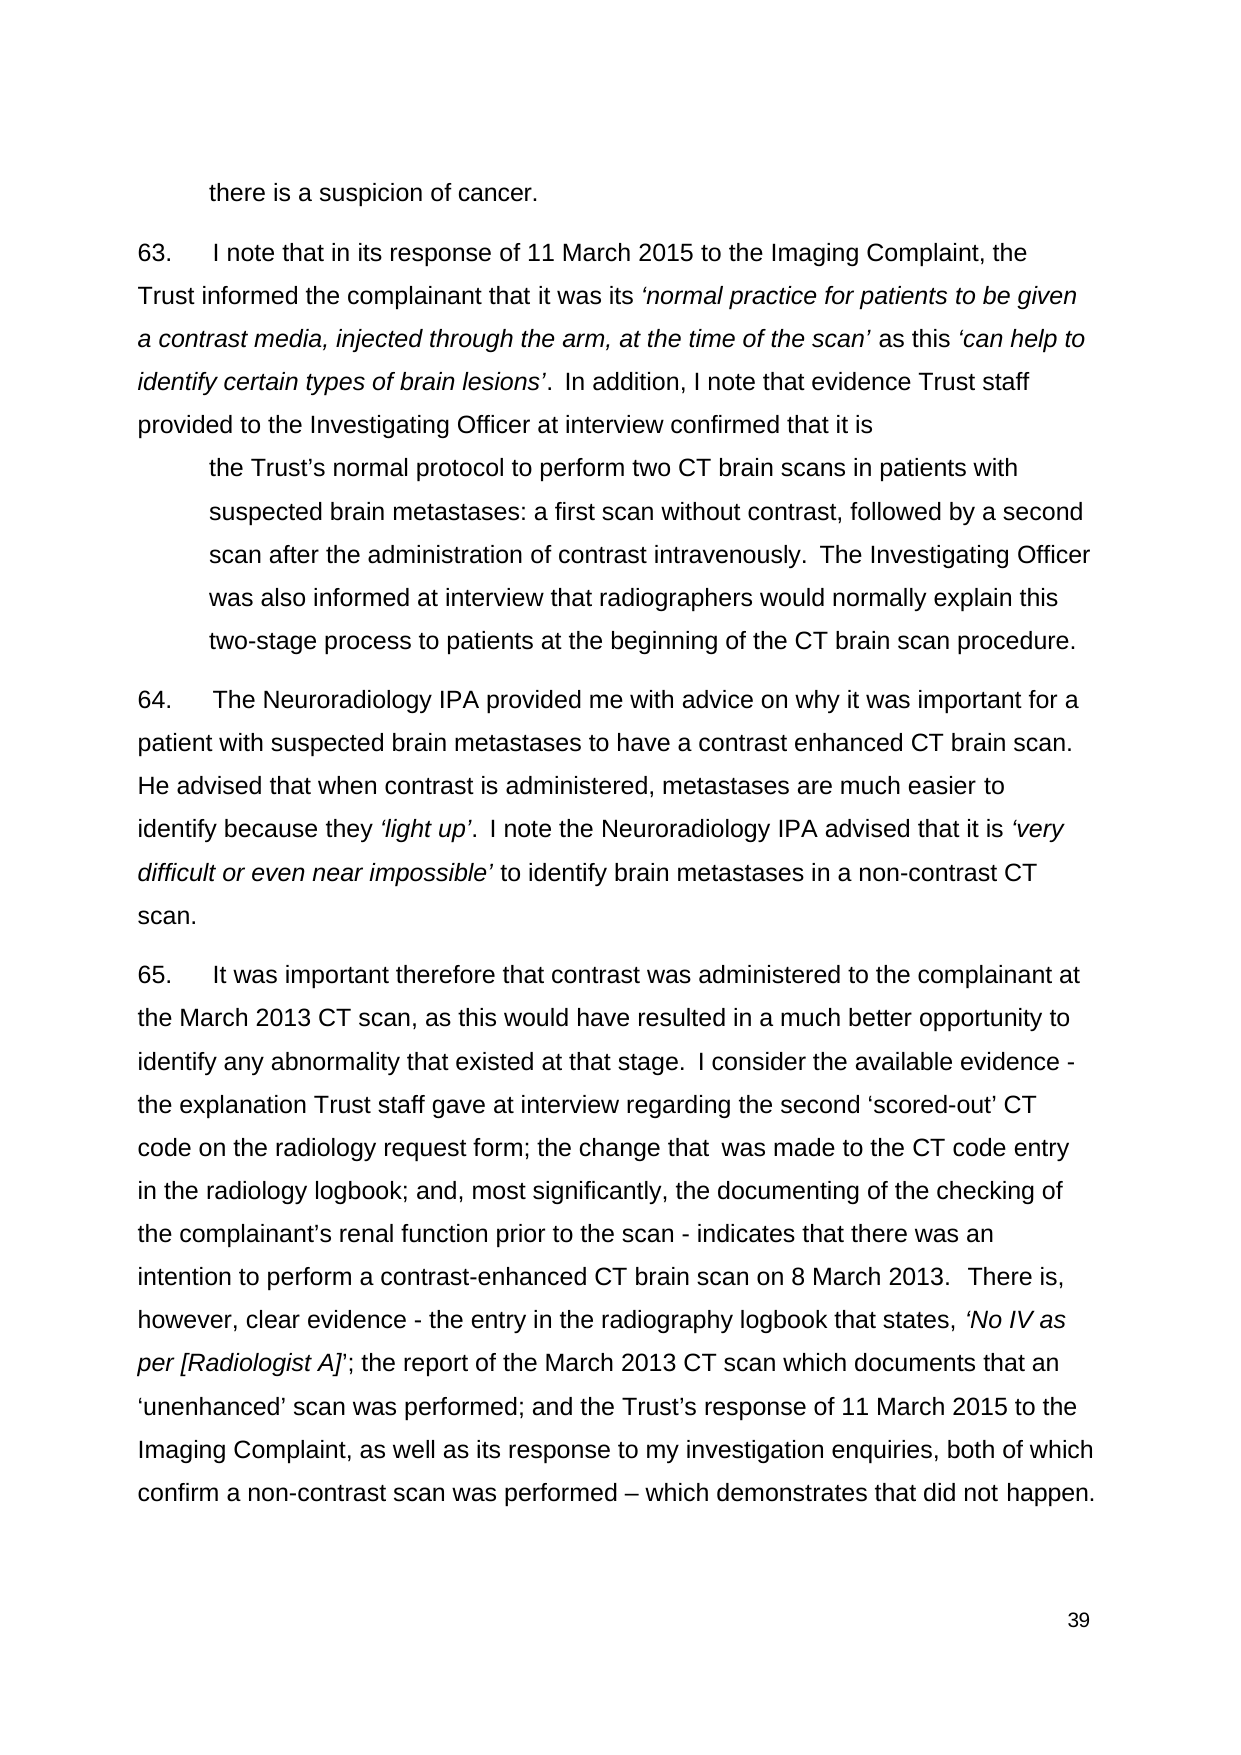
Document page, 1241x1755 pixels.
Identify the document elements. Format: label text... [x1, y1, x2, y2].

list I note that in its response of 11 March 2015 to the Imaging Complaint, the Trust informed the complainant that it was its ‘normal practice for patients to be given a contrast media, injected through the arm, at the time of the scan’ as this ‘can help to identify certain types of brain lesions’. In addition, I note that evidence Trust staff provided to the Investigating Officer at interview confirmed that it is [137, 237, 1088, 439]
text the Trust’s normal protocol to perform two CT brain scans in patients with suspected brain metastases: a first scan without contrast, followed by a second scan after the administration of contrast intravenously. The Investigating Officer was also informed at interview that radiographers would normally explain this two-stage process to patients at the beginning of the CT brain scan procedure. [209, 453, 1094, 654]
list It was important therefore that contrast was administered to the complainant at the March 2013 CT scan, as this would have resulted in a much better opportunity to identify any abnormality that existed at that stage. I consider the available evidence - the explanation Trust staff gave at interview regarding the second ‘scored-out’ CT code on the radiology request form; the change that was made to the CT code entry in the radiology logbook; and, most significantly, the documenting of the checking of the complainant’s renal function prior to the scan - indicates that there was an intention to perform a contrast-enhanced CT brain scan on 8 March 2013. There is, however, clear evidence - the entry in the radiography logbook that states, ‘No IV as per [Radiologist A]’; the report of the March 2013 CT scan which documents that an ‘unenhanced’ scan was performed; and the Trust’s response of 11 March 2015 to the Imaging Complaint, as well as its response to my investigation enquiries, both of which confirm a non-contrast scan was performed – which demonstrates that did not happen. [137, 960, 1095, 1506]
text there is a suspicion of cancer. [209, 178, 1143, 207]
list The Neuroradiology IPA provided me with advice on why it was important for a patient with suspected brain metastases to have a contrast enhanced CT brain scan. He advised that when contrast is administered, metastases are much easier to identify because they ‘light up’. I note the Neuroradiology IPA advised that it is ‘very difficult or even near impossible’ to identify brain metastases in a non-contrast CT scan. [137, 685, 1088, 929]
